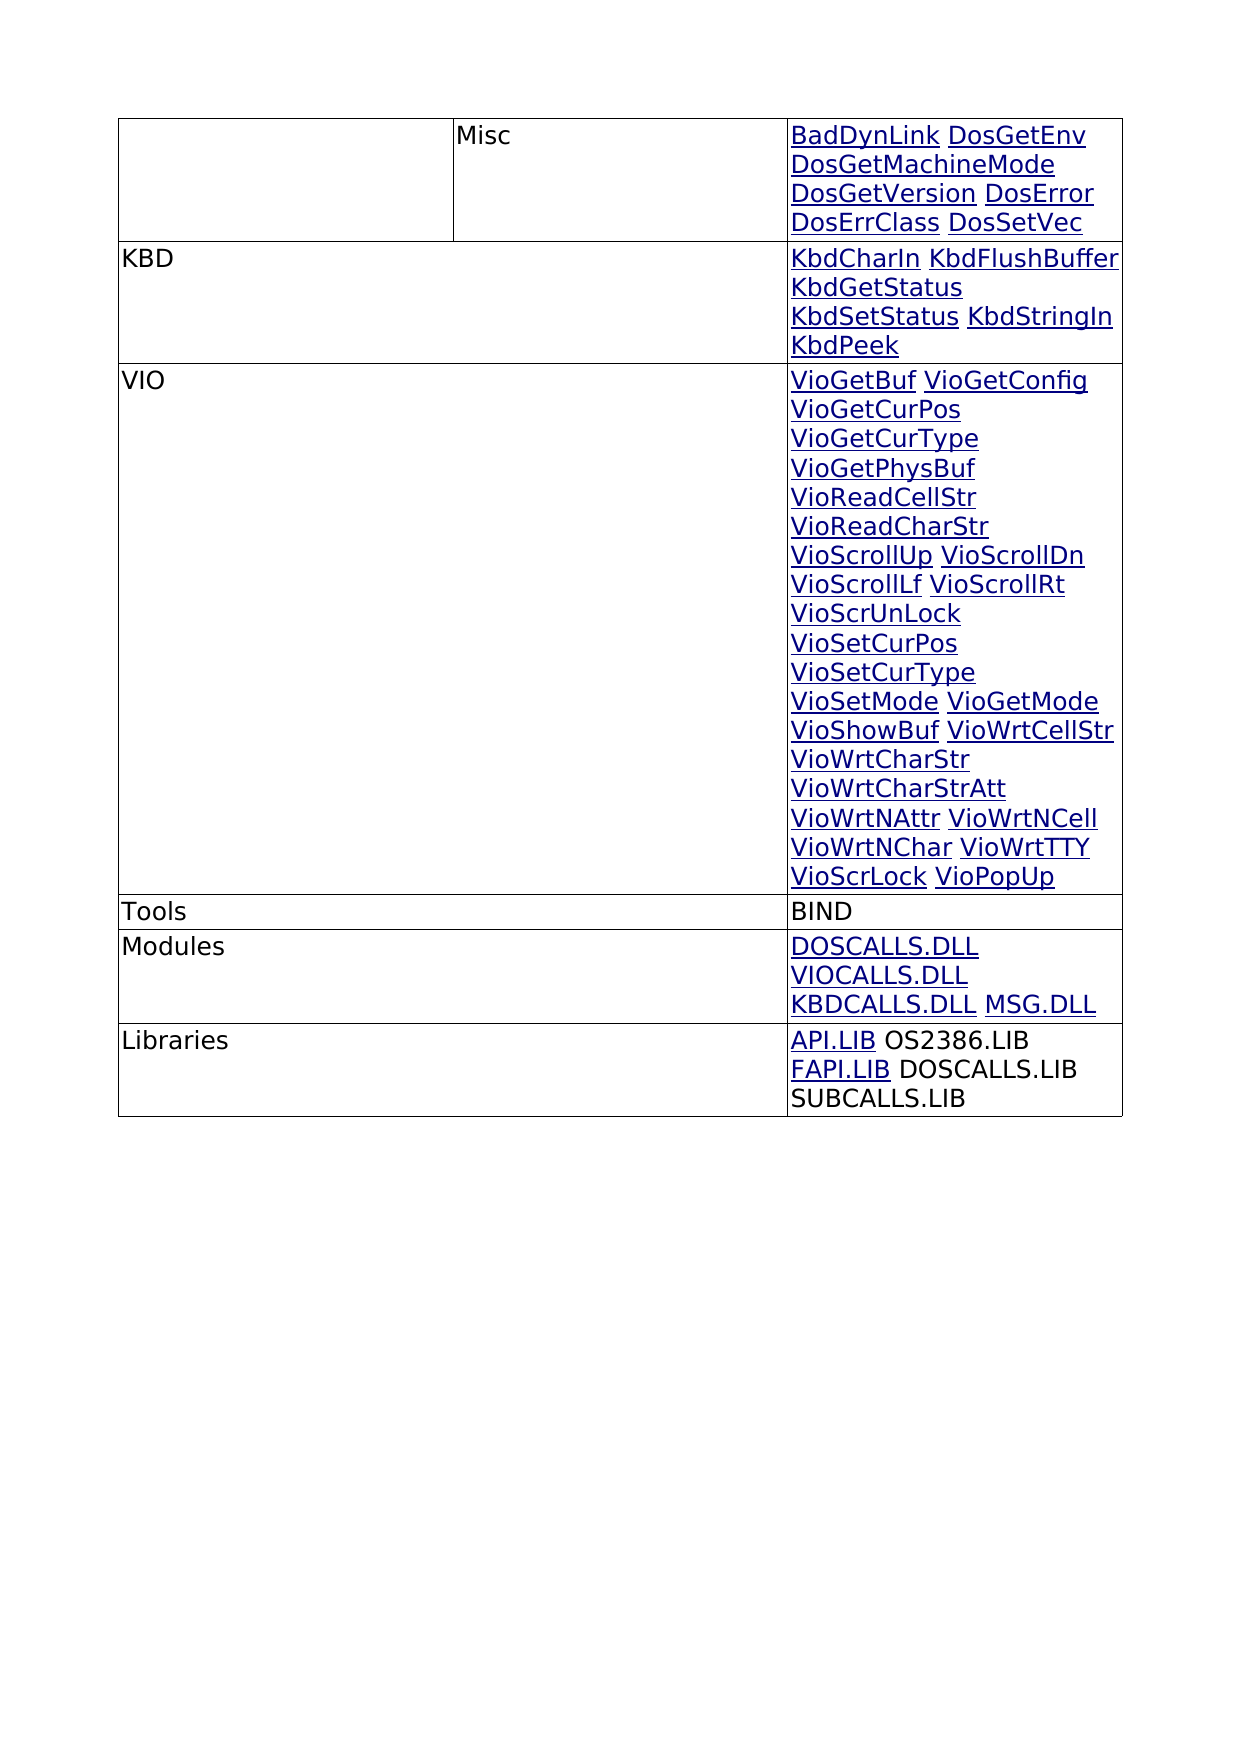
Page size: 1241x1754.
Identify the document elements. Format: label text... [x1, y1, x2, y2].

table_cell BIND [788, 895, 1122, 929]
table_cell BadDynLink DosGetEnv DosGetMachineMode DosGetVersion DosError DosErrClass DosSetVec [788, 119, 1122, 241]
table_cell DOSCALLS.DLL VIOCALLS.DLL KBDCALLS.DLL MSG.DLL [788, 930, 1122, 1023]
table_cell Modules [119, 930, 787, 1023]
table_cell Libraries [119, 1024, 787, 1116]
table_cell Tools [119, 895, 787, 929]
table_cell KBD [119, 242, 787, 363]
table_cell KbdCharIn KbdFlushBuffer KbdGetStatus KbdSetStatus KbdStringIn KbdPeek [788, 242, 1122, 363]
table_cell [119, 119, 453, 241]
table_cell API.LIB OS2386.LIB FAPI.LIB DOSCALLS.LIB SUBCALLS.LIB [788, 1024, 1122, 1116]
table_cell VIO [119, 364, 787, 894]
table_cell Misc [454, 119, 787, 241]
table_cell VioGetBuf VioGetConfig VioGetCurPos VioGetCurType VioGetPhysBuf VioReadCellStr VioReadCharStr VioScrollUp VioScrollDn VioScrollLf VioScrollRt VioScrUnLock VioSetCurPos VioSetCurType VioSetMode VioGetMode VioShowBuf VioWrtCellStr VioWrtCharStr VioWrtCharStrAtt VioWrtNAttr VioWrtNCell VioWrtNChar VioWrtTTY VioScrLock VioPopUp [788, 364, 1122, 894]
